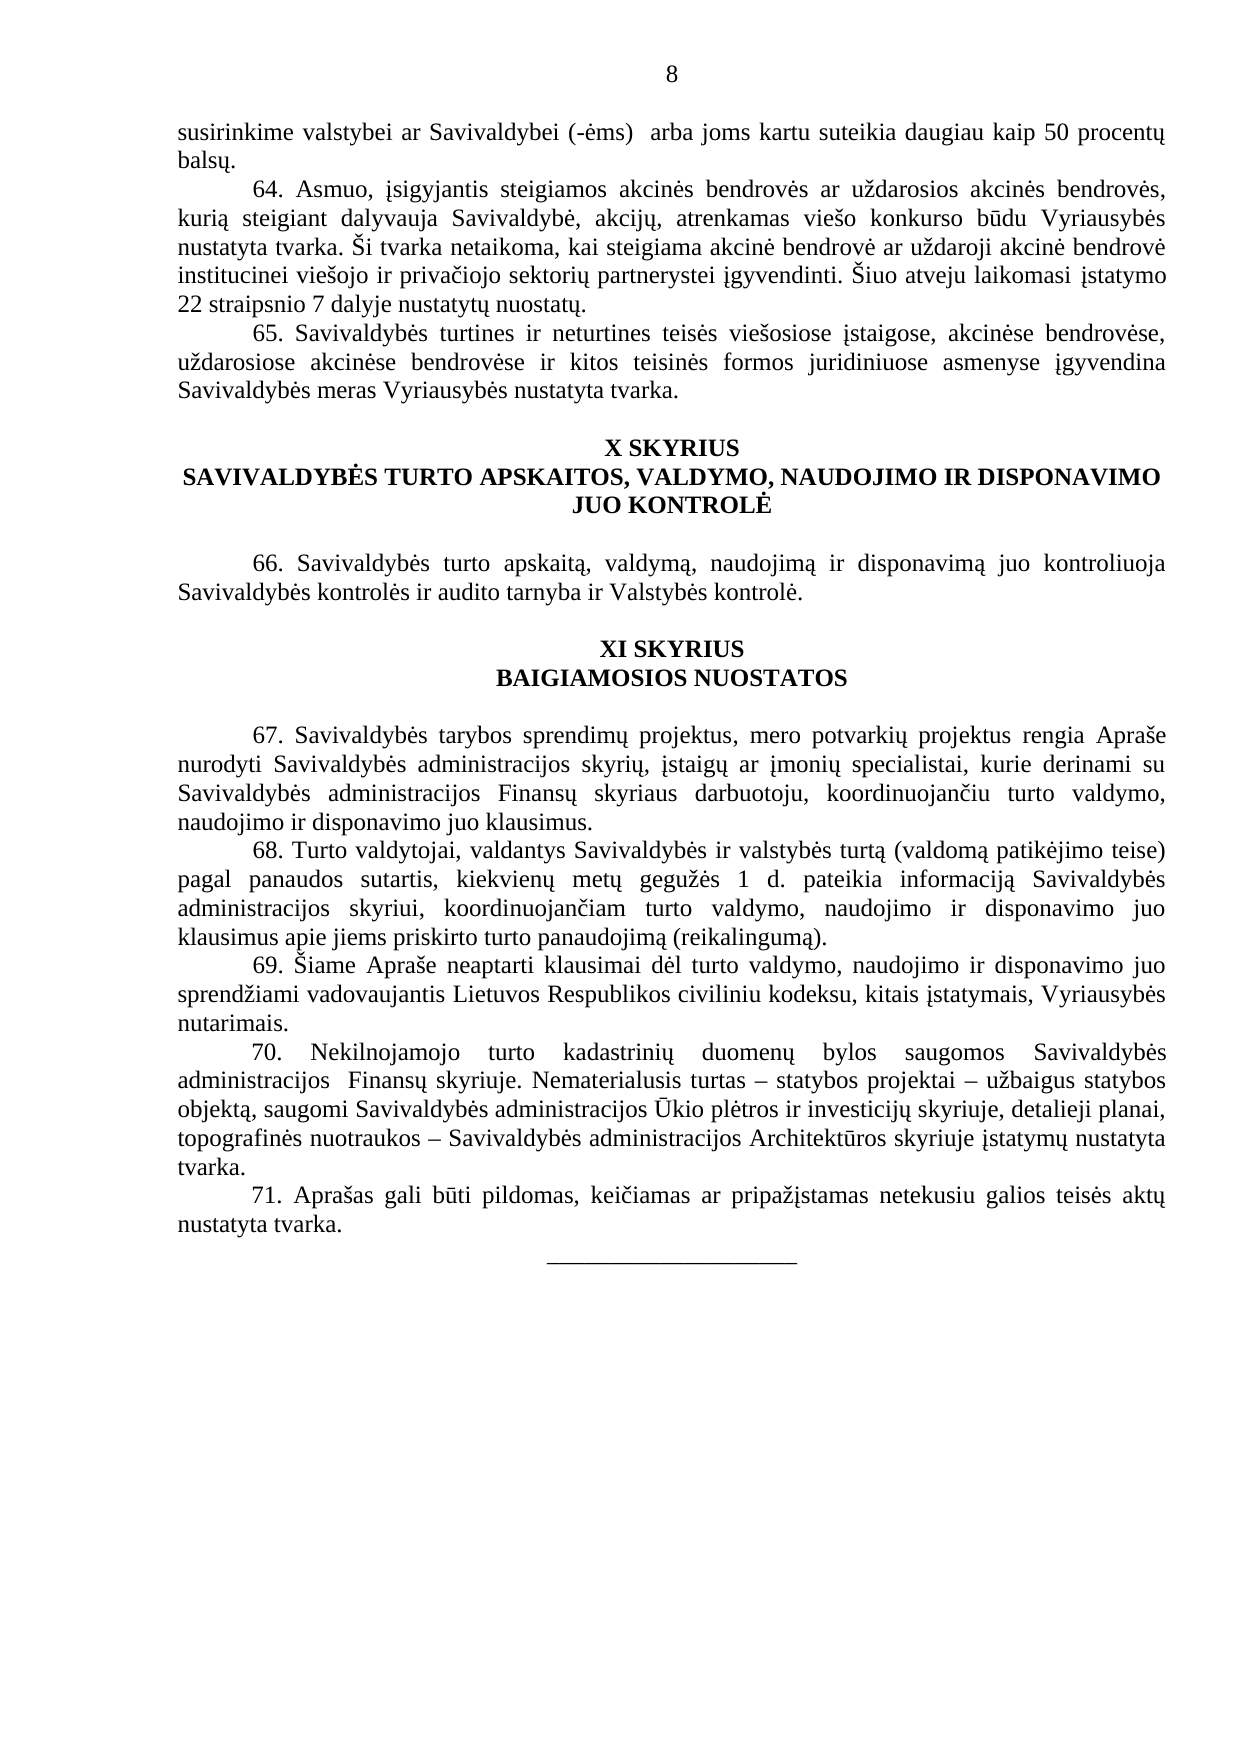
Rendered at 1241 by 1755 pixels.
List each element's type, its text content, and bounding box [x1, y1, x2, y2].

text 69. Šiame Apraše neaptarti klausimai dėl turto valdymo, naudojimo ir disponavimo juo sprendžiami vadovaujantis Lietuvos Respublikos civiliniu kodeksu, kitais įstatymais, Vyriausybės nutarimais. [177, 950, 1167, 1037]
text X SKYRIUS [177, 433, 1167, 462]
text susirinkime valstybei ar Savivaldybei (-ėms) arba joms kartu suteikia daugiau kaip 50 procentų balsų. [177, 117, 1167, 174]
text 68. Turto valdytojai, valdantys Savivaldybės ir valstybės turtą (valdomą patikėjimo teise) pagal panaudos sutartis, kiekvienų metų gegužės 1 d. pateikia informaciją Savivaldybės administracijos skyriui, koordinuojančiam turto valdymo, naudojimo ir disponavimo juo klausimus apie jiems priskirto turto panaudojimą (reikalingumą). [177, 835, 1167, 950]
text SAVIVALDYBĖS TURTO APSKAITOS, VALDYMO, NAUDOJIMO IR DISPONAVIMO JUO KONTROLĖ [177, 462, 1167, 519]
text 70. Nekilnojamojo turto kadastrinių duomenų bylos saugomos Savivaldybės administracijos Finansų skyriuje. Nematerialusis turtas – statybos projektai – užbaigus statybos objektą, saugomi Savivaldybės administracijos Ūkio plėtros ir investicijų skyriuje, detalieji planai, topografinės nuotraukos – Savivaldybės administracijos Architektūros skyriuje įstatymų nustatyta tvarka. [177, 1037, 1167, 1180]
text 64. Asmuo, įsigyjantis steigiamos akcinės bendrovės ar uždarosios akcinės bendrovės, kurią steigiant dalyvauja Savivaldybė, akcijų, atrenkamas viešo konkurso būdu Vyriausybės nustatyta tvarka. Ši tvarka netaikoma, kai steigiama akcinė bendrovė ar uždaroji akcinė bendrovė institucinei viešojo ir privačiojo sektorių partnerystei įgyvendinti. Šiuo atveju laikomasi įstatymo 22 straipsnio 7 dalyje nustatytų nuostatų. [177, 174, 1167, 318]
text BAIGIAMOSIOS NUOSTATOS [177, 663, 1167, 692]
text 71. Aprašas gali būti pildomas, keičiamas ar pripažįstamas netekusiu galios teisės aktų nustatyta tvarka. [177, 1180, 1167, 1238]
text 65. Savivaldybės turtines ir neturtines teisės viešosiose įstaigose, akcinėse bendrovėse, uždarosiose akcinėse bendrovėse ir kitos teisinės formos juridiniuose asmenyse įgyvendina Savivaldybės meras Vyriausybės nustatyta tvarka. [177, 318, 1167, 404]
text XI SKYRIUS [177, 634, 1167, 663]
text 67. Savivaldybės tarybos sprendimų projektus, mero potvarkių projektus rengia Apraše nurodyti Savivaldybės administracijos skyrių, įstaigų ar įmonių specialistai, kurie derinami su Savivaldybės administracijos Finansų skyriaus darbuotoju, koordinuojančiu turto valdymo, naudojimo ir disponavimo juo klausimus. [177, 720, 1167, 835]
text 66. Savivaldybės turto apskaitą, valdymą, naudojimą ir disponavimą juo kontroliuoja Savivaldybės kontrolės ir audito tarnyba ir Valstybės kontrolė. [177, 548, 1167, 605]
text ____________________ [177, 1238, 1167, 1267]
